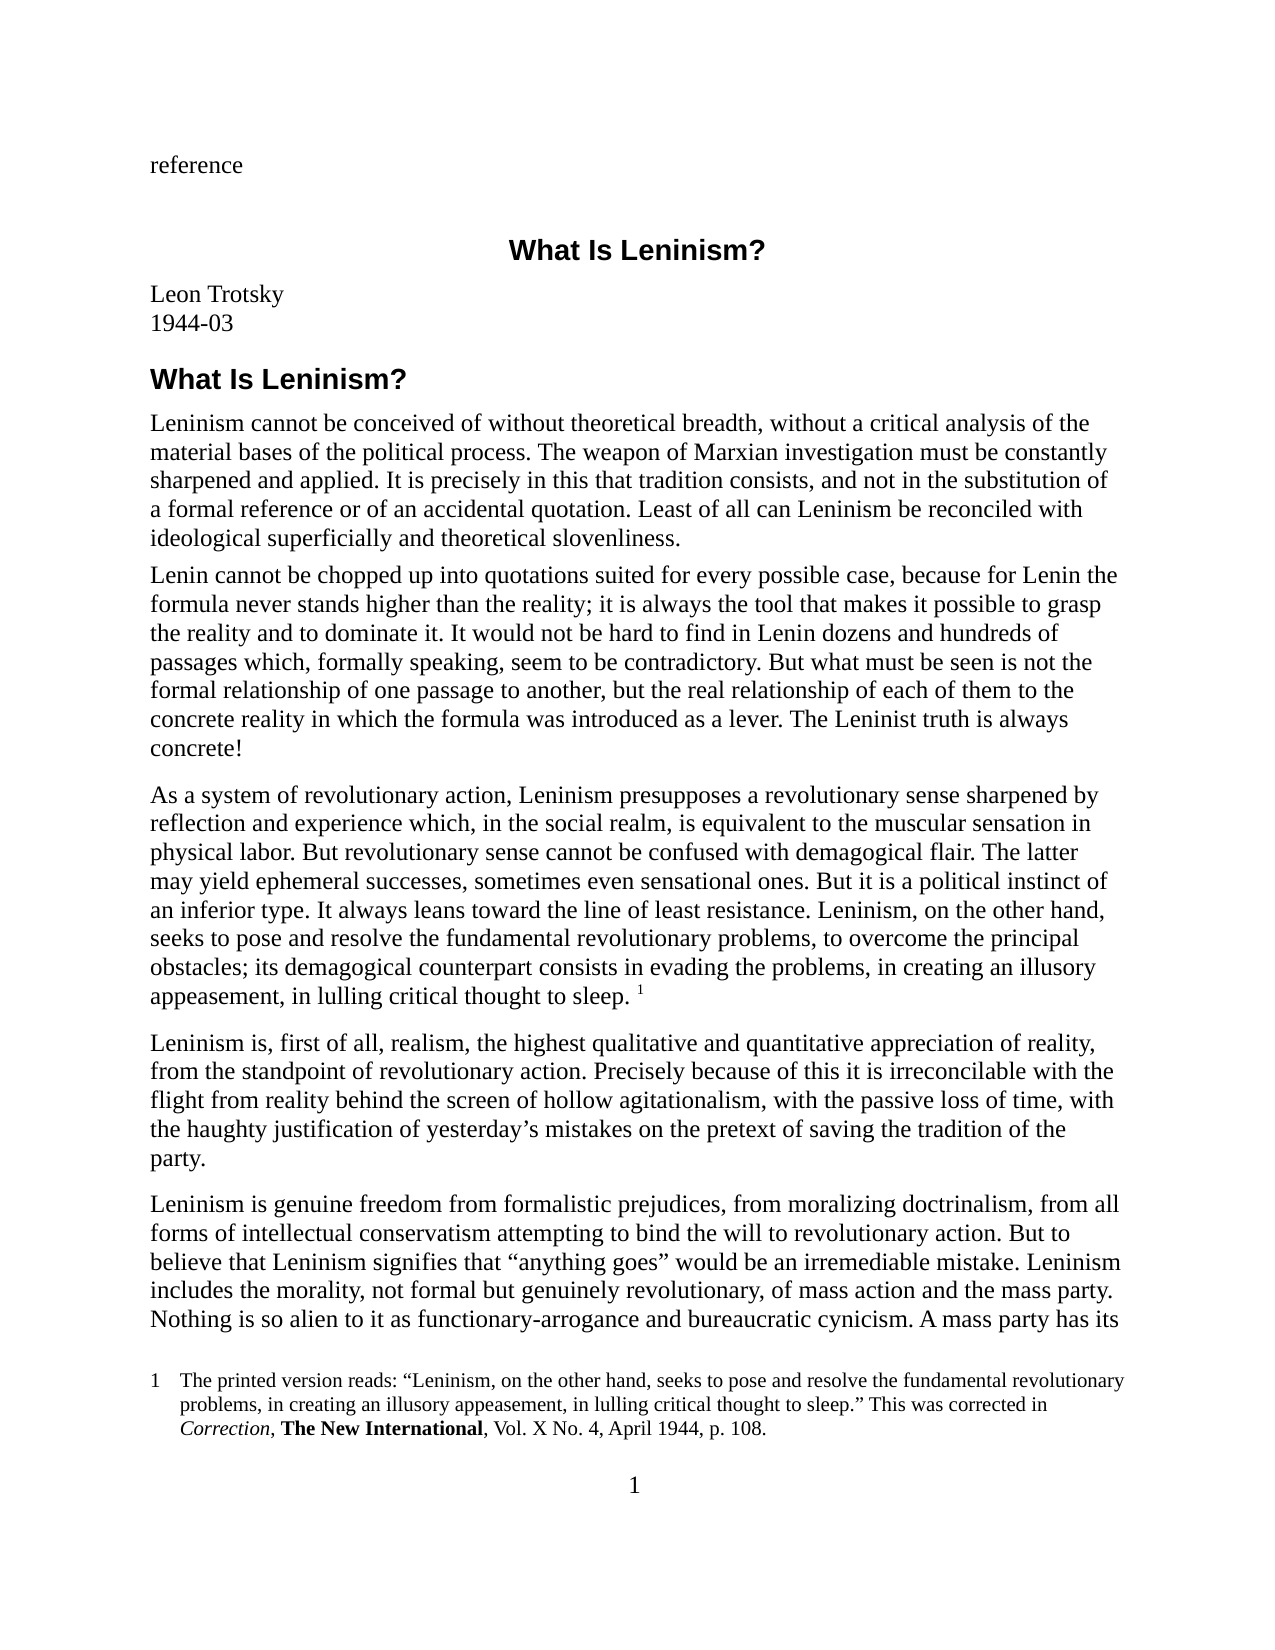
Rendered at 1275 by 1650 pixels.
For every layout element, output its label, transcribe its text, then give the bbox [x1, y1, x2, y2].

text The printed version reads: “Leninism, on the other hand, seeks to pose and resolve the fundamental revolutionary problems, in creating an illusory appeasement, in lulling critical thought to sleep.” This was corrected in Correction, The New International, Vol. X No. 4, April 1944, p. 108. [150, 1368, 1125, 1440]
text Leninism is genuine freedom from formalistic prejudices, from moralizing doctrinalism, from all forms of intellectual conservatism attempting to bind the will to revolutionary action. But to believe that Leninism signifies that “anything goes” would be an irremediable mistake. Leninism includes the morality, not formal but genuinely revolutionary, of mass action and the mass party. Nothing is so alien to it as functionary-arrogance and bureaucratic cynicism. A mass party has its [150, 1189, 1125, 1333]
text 1944-03 [150, 308, 1125, 337]
subtitle What Is Leninism? [150, 362, 1125, 395]
title What Is Leninism? [150, 233, 1125, 267]
text Leninism cannot be conceived of without theoretical breadth, without a critical analysis of the material bases of the political process. The weapon of Marxian investigation must be constantly sharpened and applied. It is precisely in this that tradition consists, and not in the substitution of a formal reference or of an accidental quotation. Least of all can Leninism be reconciled with ideological superficially and theoretical slovenliness. [150, 408, 1125, 552]
text As a system of revolutionary action, Leninism presupposes a revolutionary sense sharpened by reflection and experience which, in the social realm, is equivalent to the muscular sensation in physical labor. But revolutionary sense cannot be confused with demagogical flair. The latter may yield ephemeral successes, sometimes even sensational ones. But it is a political instinct of an inferior type. It always leans toward the line of least resistance. Leninism, on the other hand, seeks to pose and resolve the fundamental revolutionary problems, to overcome the principal obstacles; its demagogical counterpart consists in evading the problems, in creating an illusory appeasement, in lulling critical thought to sleep. [150, 780, 1125, 1010]
text Lenin cannot be chopped up into quotations suited for every possible case, because for Lenin the formula never stands higher than the reality; it is always the tool that makes it possible to grasp the reality and to dominate it. It would not be hard to find in Lenin dozens and hundreds of passages which, formally speaking, seem to be contradictory. But what must be seen is not the formal relationship of one passage to another, but the real relationship of each of them to the concrete reality in which the formula was introduced as a lever. The Leninist truth is always concrete! [150, 561, 1125, 762]
text Leon Trotsky [150, 279, 1125, 308]
text Leninism is, first of all, realism, the highest qualitative and quantitative appreciation of reality, from the standpoint of revolutionary action. Precisely because of this it is irreconcilable with the flight from reality behind the screen of hollow agitationalism, with the passive loss of time, with the haughty justification of yesterday’s mistakes on the pretext of saving the tradition of the party. [150, 1028, 1125, 1171]
